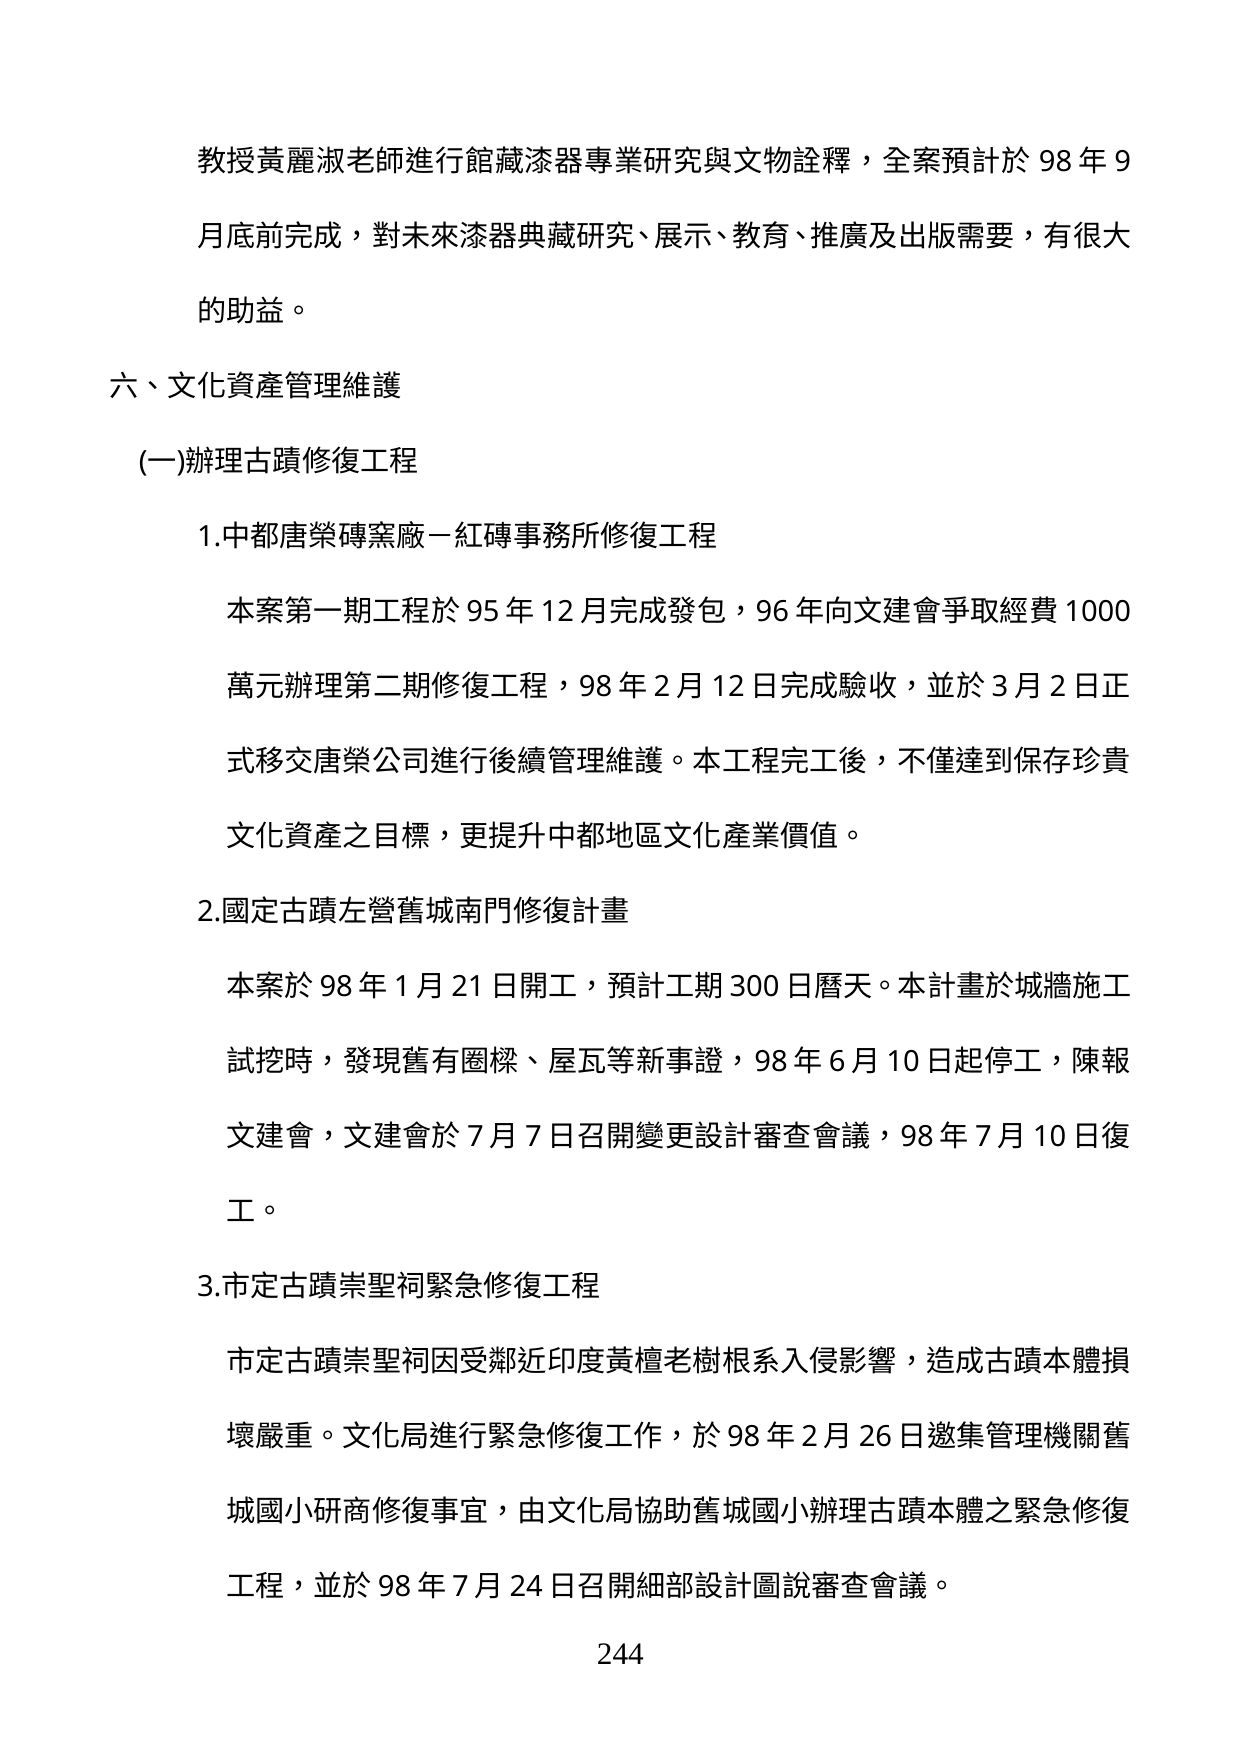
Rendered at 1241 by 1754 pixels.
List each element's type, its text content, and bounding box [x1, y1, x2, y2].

text 本案第一期工程於95年12月完成發包，96年向文建會爭取經費1000萬元辦理第二期修復工程，98年2月12日完成驗收，並於3月2日正式移交唐榮公司進行後續管理維護。本工程完工後，不僅達到保存珍貴文化資產之目標，更提升中都地區文化產業價值。 [226, 571, 1131, 871]
text 市定古蹟崇聖祠因受鄰近印度黃檀老樹根系入侵影響，造成古蹟本體損壞嚴重。文化局進行緊急修復工作，於98年2月26日邀集管理機關舊城國小研商修復事宜，由文化局協助舊城國小辦理古蹟本體之緊急修復工程，並於98年7月24日召開細部設計圖說審查會議。 [226, 1321, 1131, 1621]
text 1.中都唐榮磚窯廠－紅磚事務所修復工程 [197, 496, 1131, 571]
text 教授黃麗淑老師進行館藏漆器專業研究與文物詮釋，全案預計於98年9月底前完成，對未來漆器典藏研究、展示、教育、推廣及出版需要，有很大的助益。 [197, 121, 1131, 346]
text 3.市定古蹟崇聖祠緊急修復工程 [197, 1246, 1131, 1321]
text 六、文化資產管理維護 [109, 346, 1131, 421]
text 2.國定古蹟左營舊城南門修復計畫 [197, 871, 1131, 946]
text (一)辦理古蹟修復工程 [138, 421, 1131, 496]
text 本案於98年1月21日開工，預計工期300日曆天。本計畫於城牆施工試挖時，發現舊有圈樑、屋瓦等新事證，98年6月10日起停工，陳報文建會，文建會於7月7日召開變更設計審查會議，98年7月10日復工。 [226, 946, 1131, 1246]
